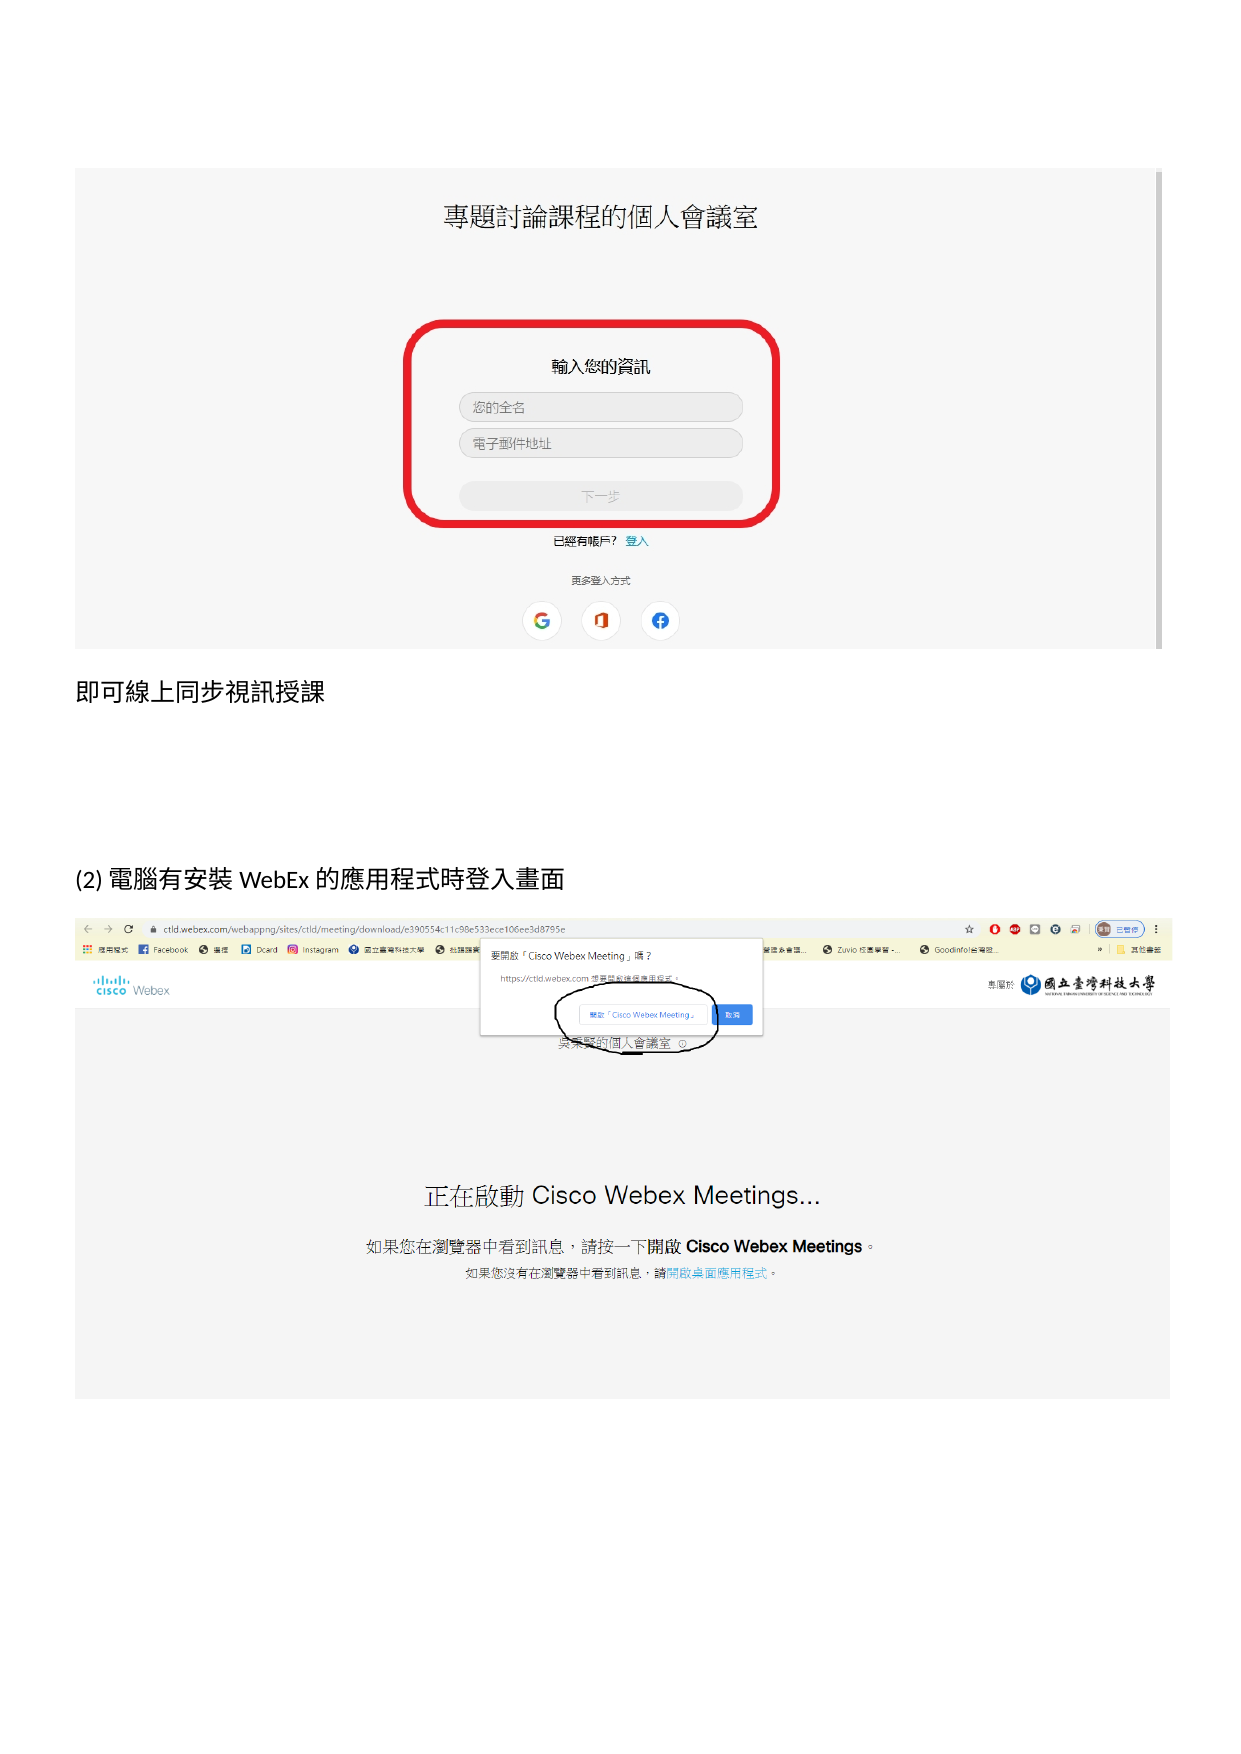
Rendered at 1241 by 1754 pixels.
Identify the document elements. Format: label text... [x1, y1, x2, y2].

text (2) 電腦有安裝 WebEx 的應用程式時登入畫面 [75, 836, 1165, 898]
text 即可線上同步視訊授課 [75, 648, 1165, 711]
